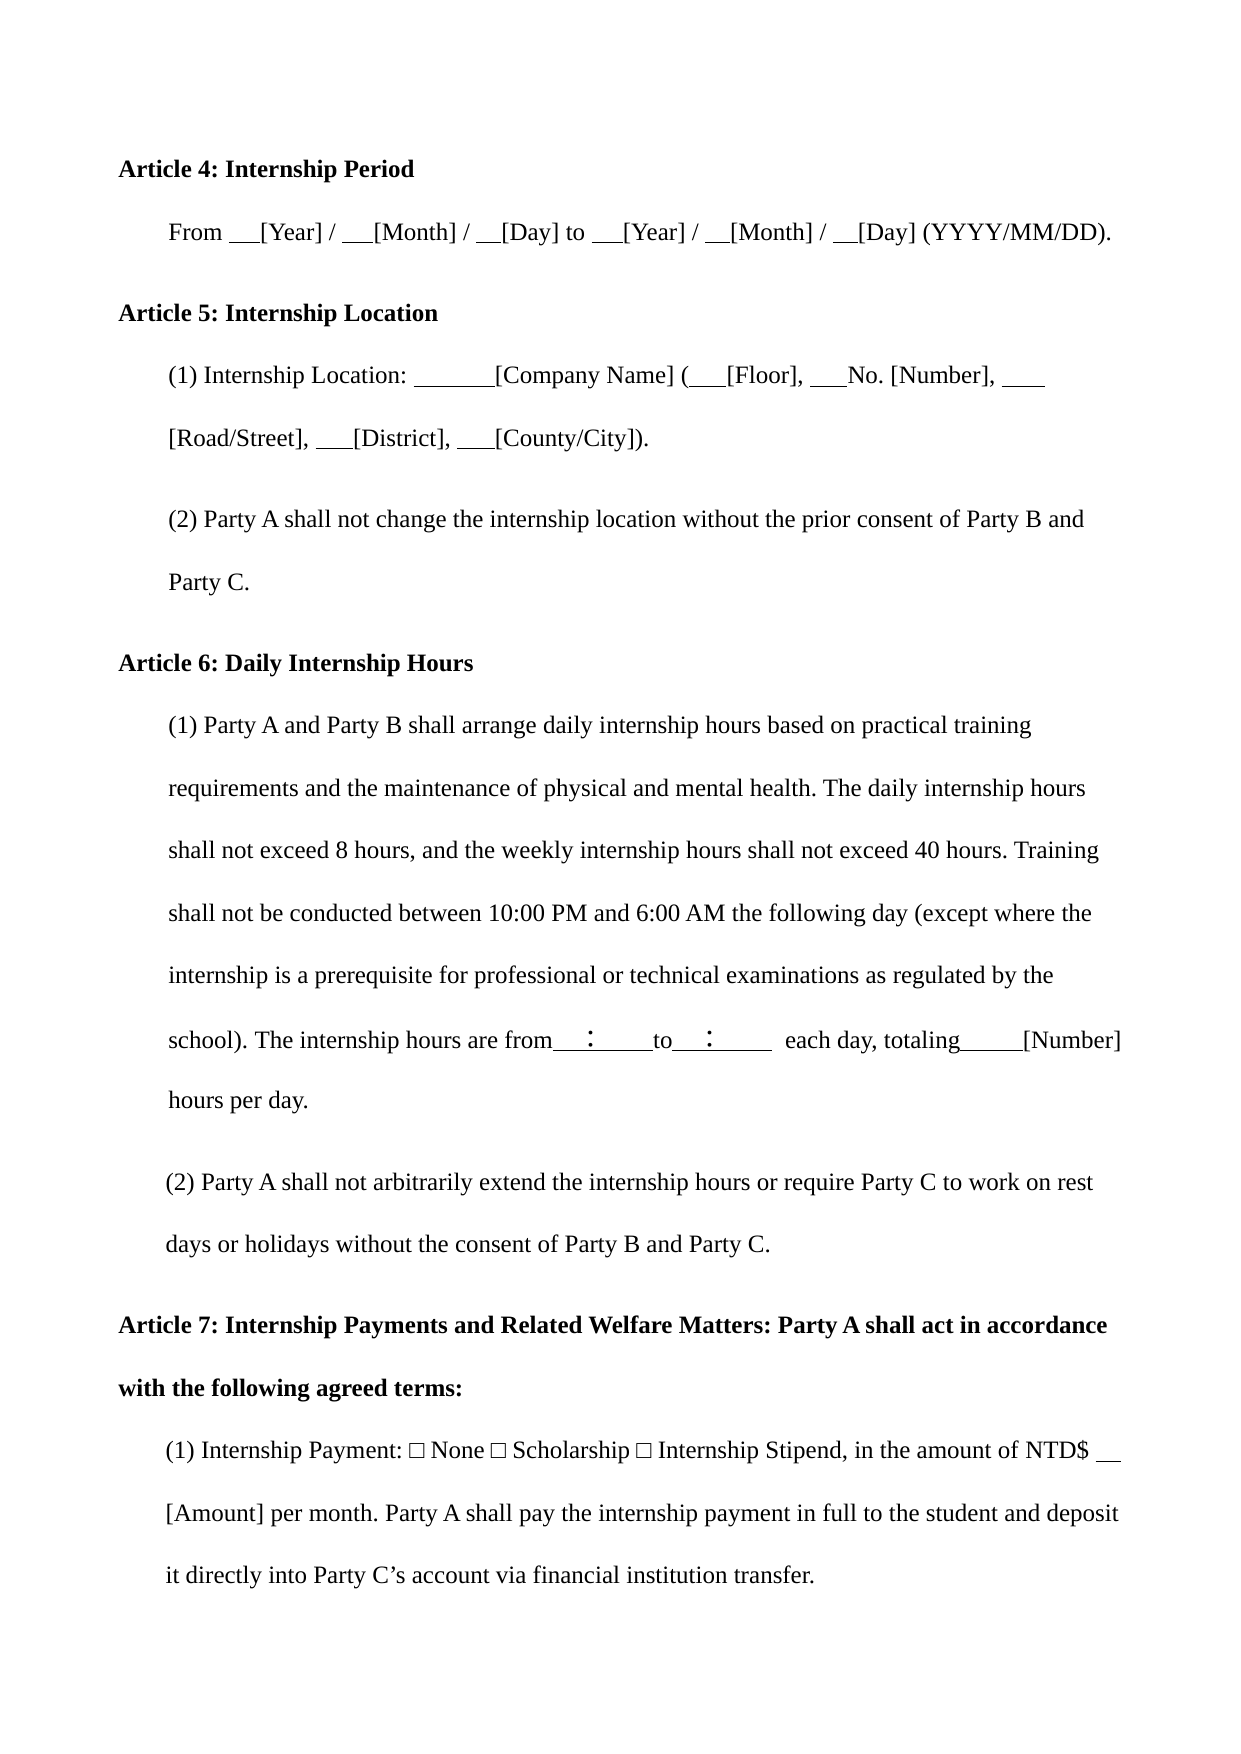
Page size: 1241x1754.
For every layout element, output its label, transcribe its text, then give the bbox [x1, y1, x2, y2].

text (2) Party A shall not arbitrarily extend the internship hours or require Party C to work on rest days or holidays without the consent of Party B and Party C. [165, 1139, 1122, 1264]
text Article 7: Internship Payments and Related Welfare Matters: Party A shall act in accordance with the following agreed terms: [118, 1283, 1122, 1408]
text From [Year] / [Month] / [Day] to [Year] / [Month] / [Day] (YYYY/MM/DD). [168, 189, 1122, 252]
text (1) Party A and Party B shall arrange daily internship hours based on practical training requirements and the maintenance of physical and mental health. The daily internship hours shall not exceed 8 hours, and the weekly internship hours shall not exceed 40 hours. Training shall not be conducted between 10:00 PM and 6:00 AM the following day (except where the internship is a prerequisite for professional or technical examinations as regulated by the school). The internship hours are from ： to ： each day, totaling [Number] hours per day. [168, 683, 1122, 1121]
text Article 5: Internship Location [118, 271, 1122, 333]
text Article 4: Internship Period [118, 127, 1122, 189]
text (1) Internship Location: [Company Name] ( [Floor], No. [Number], [Road/Street], [District], [County/City]). [168, 333, 1122, 458]
text (2) Party A shall not change the internship location without the prior consent of Party B and Party C. [168, 477, 1122, 602]
text Article 6: Daily Internship Hours [118, 621, 1122, 683]
text (1) Internship Payment: □ None □ Scholarship □ Internship Stipend, in the amount of NTD$ [Amount] per month. Party A shall pay the internship payment in full to the student and deposit it directly into Party C’s account via financial institution transfer. [165, 1408, 1122, 1596]
